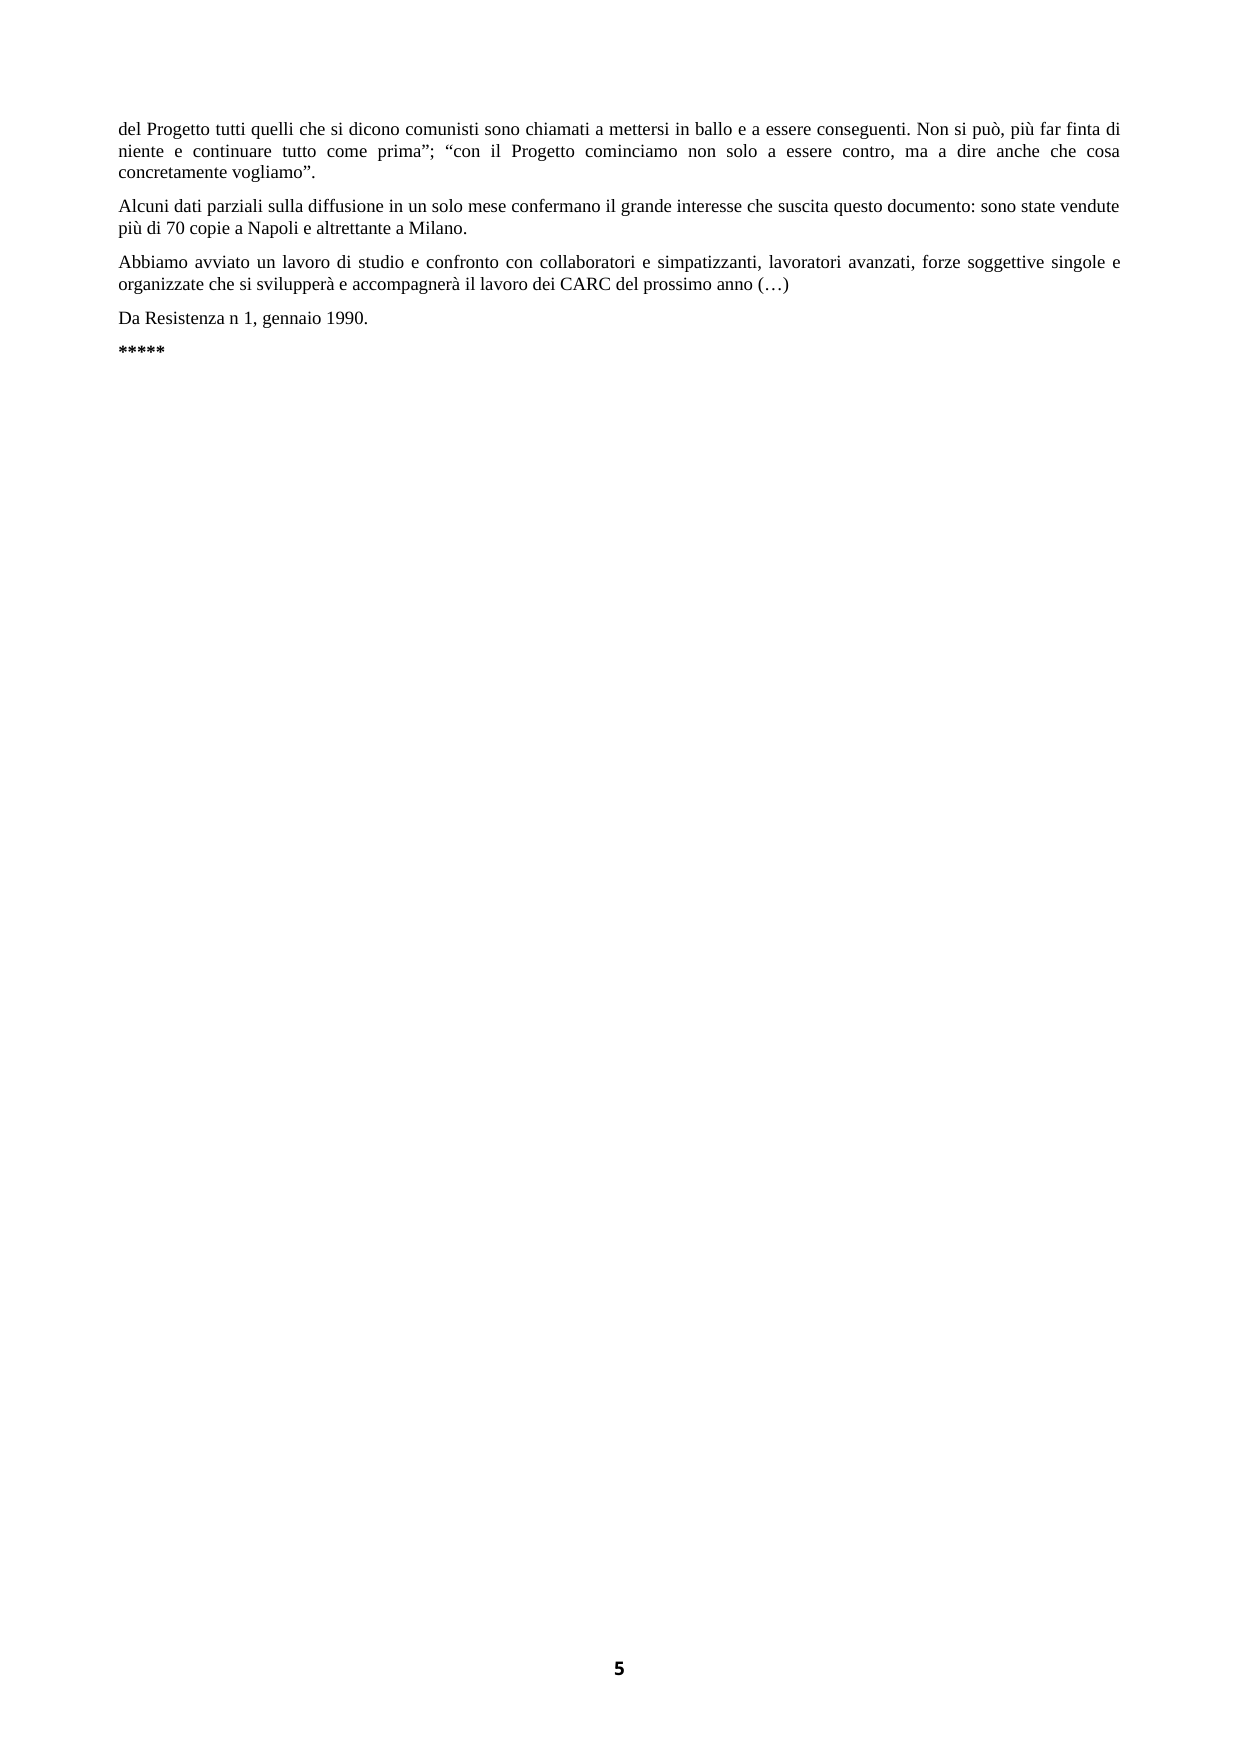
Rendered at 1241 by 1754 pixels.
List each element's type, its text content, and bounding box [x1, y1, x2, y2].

text ***** [118, 341, 1122, 362]
text Abbiamo avviato un lavoro di studio e confronto con collaboratori e simpatizzanti, lavoratori avanzati, forze soggettive singole e organizzate che si svilupperà e accompagnerà il lavoro dei CARC del prossimo anno (…) [118, 251, 1122, 294]
text Da Resistenza n 1, gennaio 1990. [118, 307, 1122, 328]
text del Progetto tutti quelli che si dicono comunisti sono chiamati a mettersi in ballo e a essere conseguenti. Non si può, più far finta di niente e continuare tutto come prima”; “con il Progetto cominciamo non solo a essere contro, ma a dire anche che cosa concretamente vogliamo”. [118, 118, 1122, 183]
text Alcuni dati parziali sulla diffusione in un solo mese confermano il grande interesse che suscita questo documento: sono state vendute più di 70 copie a Napoli e altrettante a Milano. [118, 195, 1122, 238]
